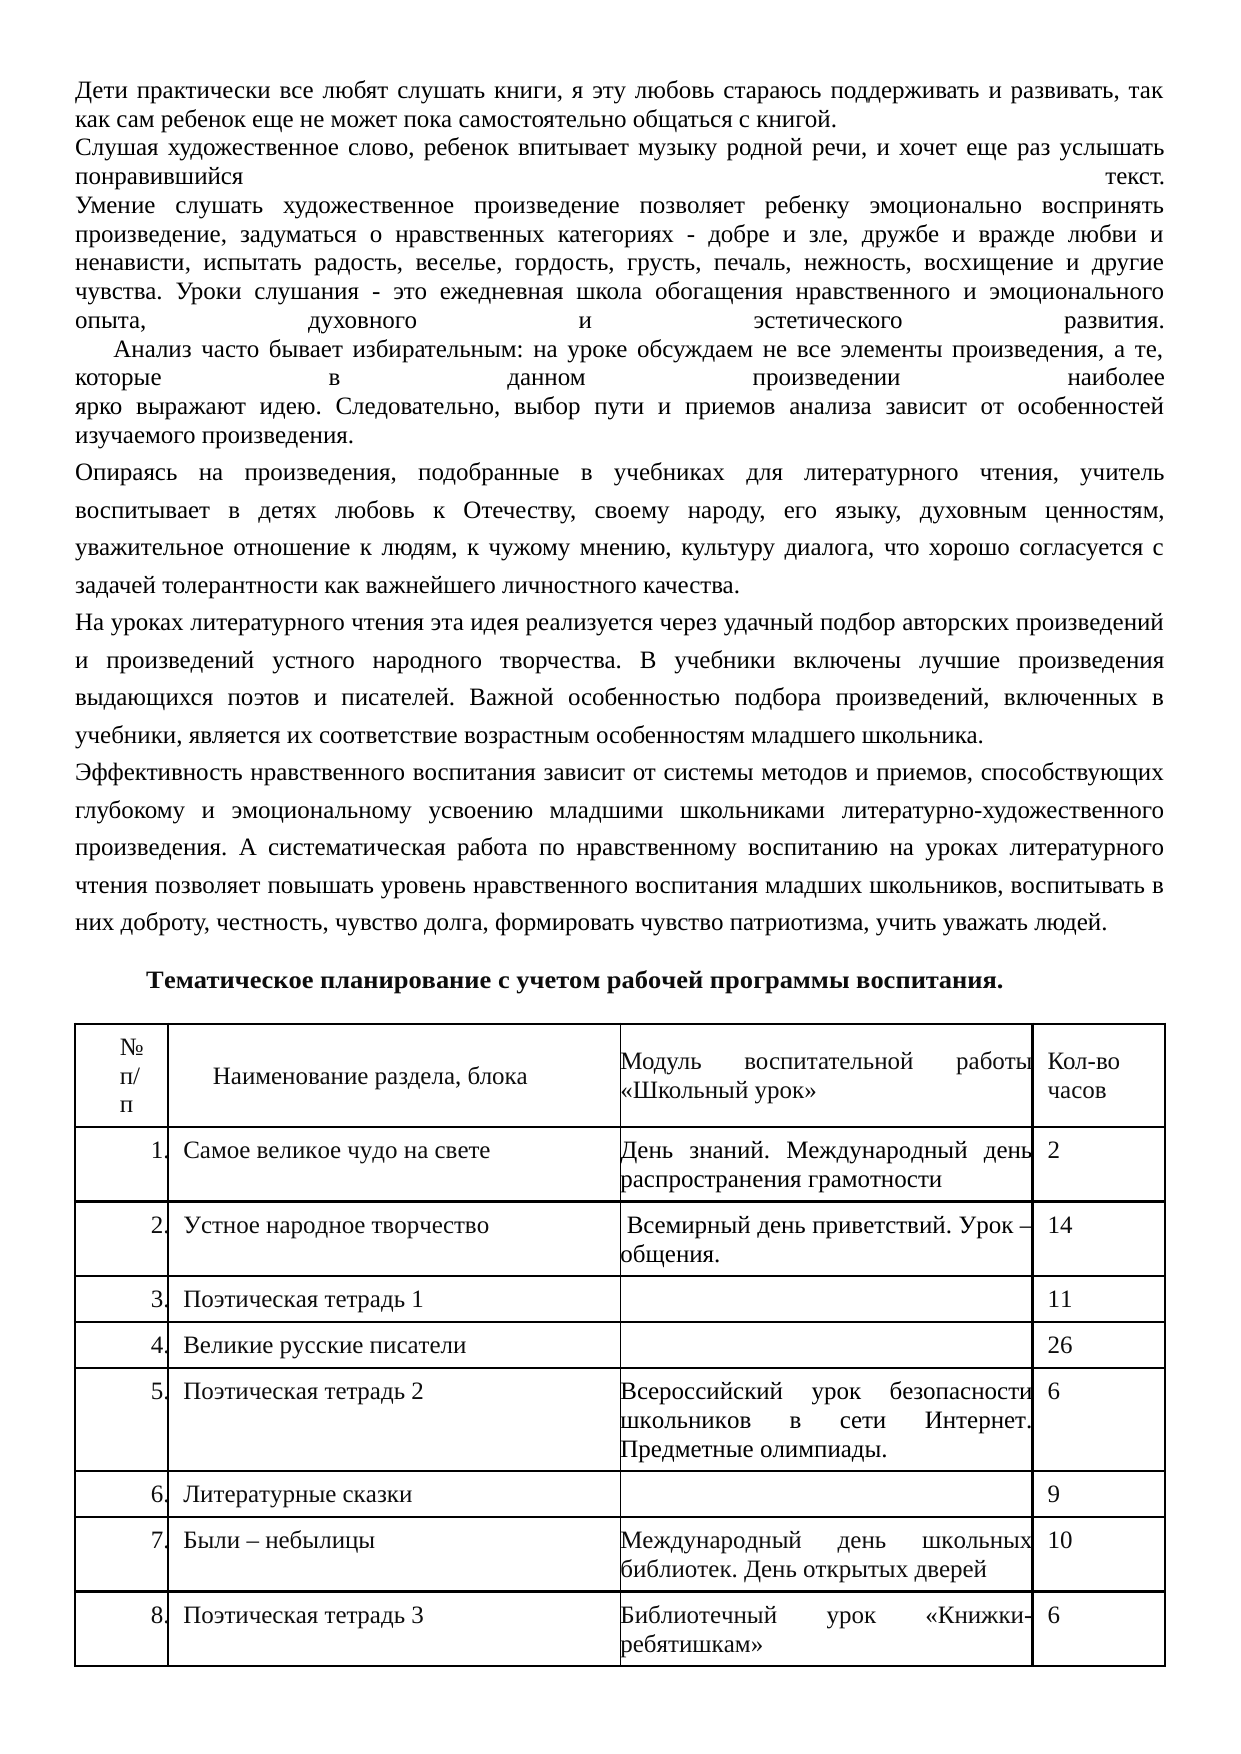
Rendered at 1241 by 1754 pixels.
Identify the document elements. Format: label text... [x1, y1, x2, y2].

text Тематическое планирование с учетом рабочей программы воспитания. [73, 965, 1164, 994]
text На уроках литературного чтения эта идея реализуется через удачный подбор авторских произведений и произведений устного народного творчества. В учебники включены лучшие произведения выдающихся поэтов и писателей. Важной особенностью подбора произведений, включенных в учебники, является их соответствие возрастным особенностям младшего школьника. [75, 599, 1165, 749]
table_cell Библиотечный урок «Книжки-ребятишкам» [621, 1593, 1031, 1665]
table_cell Поэтическая тетрадь 2 [169, 1369, 620, 1470]
text Слушая художественное слово, ребенок впитывает музыку родной речи, и хочет еще раз услышать понравившийся текст. Умение слушать художественное произведение позволяет ребенку эмоционально воспринять произведение, задуматься о нравственных категориях - добре и зле, дружбе и вражде любви и ненависти, испытать радость, веселье, гордость, грусть, печаль, нежность, восхищение и другие чувства. Уроки слушания - это ежедневная школа обогащения нравственного и эмоционального опыта, духовного и эстетического развития. Анализ часто бывает избирательным: на уроке обсуждаем не все элементы произведения, а те, которые в данном произведении наиболее ярко выражают идею. Следовательно, выбор пути и приемов анализа зависит от особенностей изучаемого произведения. [75, 132, 1165, 449]
table_cell Самое великое чудо на свете [169, 1128, 620, 1200]
table_header Наименование раздела, блока [169, 1025, 620, 1126]
table_cell Были – небылицы [169, 1518, 620, 1590]
table_cell Международный день школьных библиотек. День открытых дверей [621, 1518, 1031, 1590]
table_cell 11 [1034, 1277, 1164, 1321]
table_cell 26 [1034, 1323, 1164, 1367]
table_cell [76, 1518, 167, 1590]
table_cell 14 [1034, 1203, 1164, 1275]
table_cell 9 [1034, 1472, 1164, 1516]
table_cell Всероссийский урок безопасности школьников в сети Интернет. Предметные олимпиады. [621, 1369, 1031, 1470]
table_cell [621, 1472, 1031, 1516]
table_header № п/п [76, 1025, 167, 1126]
table_cell 6 [1034, 1593, 1164, 1665]
table_cell [76, 1472, 167, 1516]
table_cell [76, 1369, 167, 1470]
table_header Модуль воспитательной работы «Школьный урок» [621, 1025, 1031, 1126]
table_cell [76, 1593, 167, 1665]
table_header Кол-во часов [1034, 1025, 1164, 1126]
table_cell [621, 1277, 1031, 1321]
table_cell [76, 1323, 167, 1367]
table_cell [76, 1277, 167, 1321]
table_cell [76, 1128, 167, 1200]
text Эффективность нравственного воспитания зависит от системы методов и приемов, способствующих глубокому и эмоциональному усвоению младшими школьниками литературно-художественного произведения. А систематическая работа по нравственному воспитанию на уроках литературного чтения позволяет повышать уровень нравственного воспитания младших школьников, воспитывать в них доброту, честность, чувство долга, формировать чувство патриотизма, учить уважать людей. [75, 749, 1165, 936]
text Дети практически все любят слушать книги, я эту любовь стараюсь поддерживать и развивать, так как сам ребенок еще не может пока самостоятельно общаться с книгой. [75, 75, 1165, 132]
table_cell Литературные сказки [169, 1472, 620, 1516]
table_cell Поэтическая тетрадь 1 [169, 1277, 620, 1321]
text Опираясь на произведения, подобранные в учебниках для литературного чтения, учитель воспитывает в детях любовь к Отечеству, своему народу, его языку, духовным ценностям, уважительное отношение к людям, к чужому мнению, культуру диалога, что хорошо согласуется с задачей толерантности как важнейшего личностного качества. [75, 449, 1165, 599]
table_cell 2 [1034, 1128, 1164, 1200]
table_cell Устное народное творчество [169, 1203, 620, 1275]
table_cell 6 [1034, 1369, 1164, 1470]
table_cell [621, 1323, 1031, 1367]
table_cell Всемирный день приветствий. Урок – общения. [621, 1203, 1031, 1275]
table_cell [76, 1203, 167, 1275]
table_cell Поэтическая тетрадь 3 [169, 1593, 620, 1665]
table_cell День знаний. Международный день распространения грамотности [621, 1128, 1031, 1200]
table_cell 10 [1034, 1518, 1164, 1590]
table_cell Великие русские писатели [169, 1323, 620, 1367]
